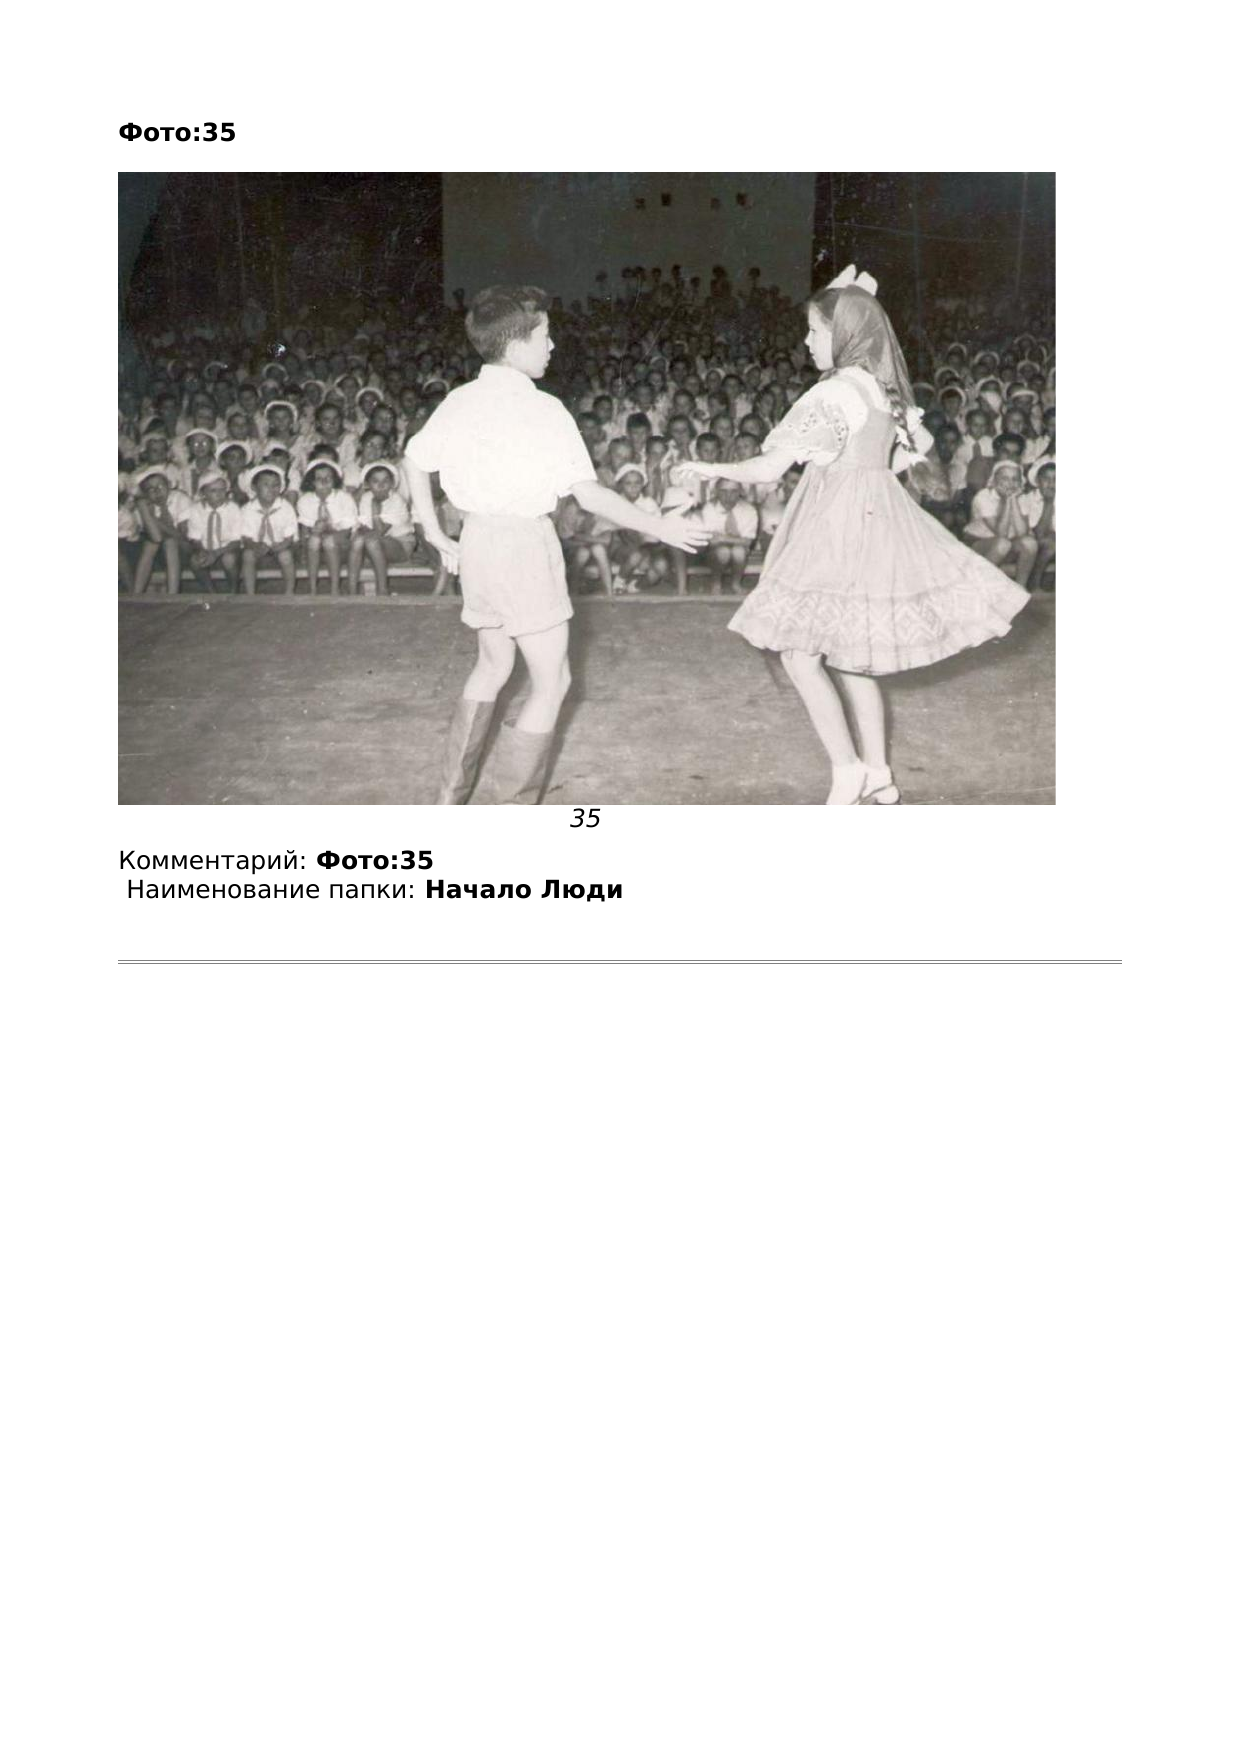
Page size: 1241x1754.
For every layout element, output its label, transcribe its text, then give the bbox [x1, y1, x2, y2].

picture [118, 172, 1056, 805]
text Комментарий: Фото:35 Наименование папки: Начало Люди [118, 846, 1122, 933]
subtitle Фото:35 [118, 118, 1122, 147]
text 35 [118, 805, 1056, 833]
